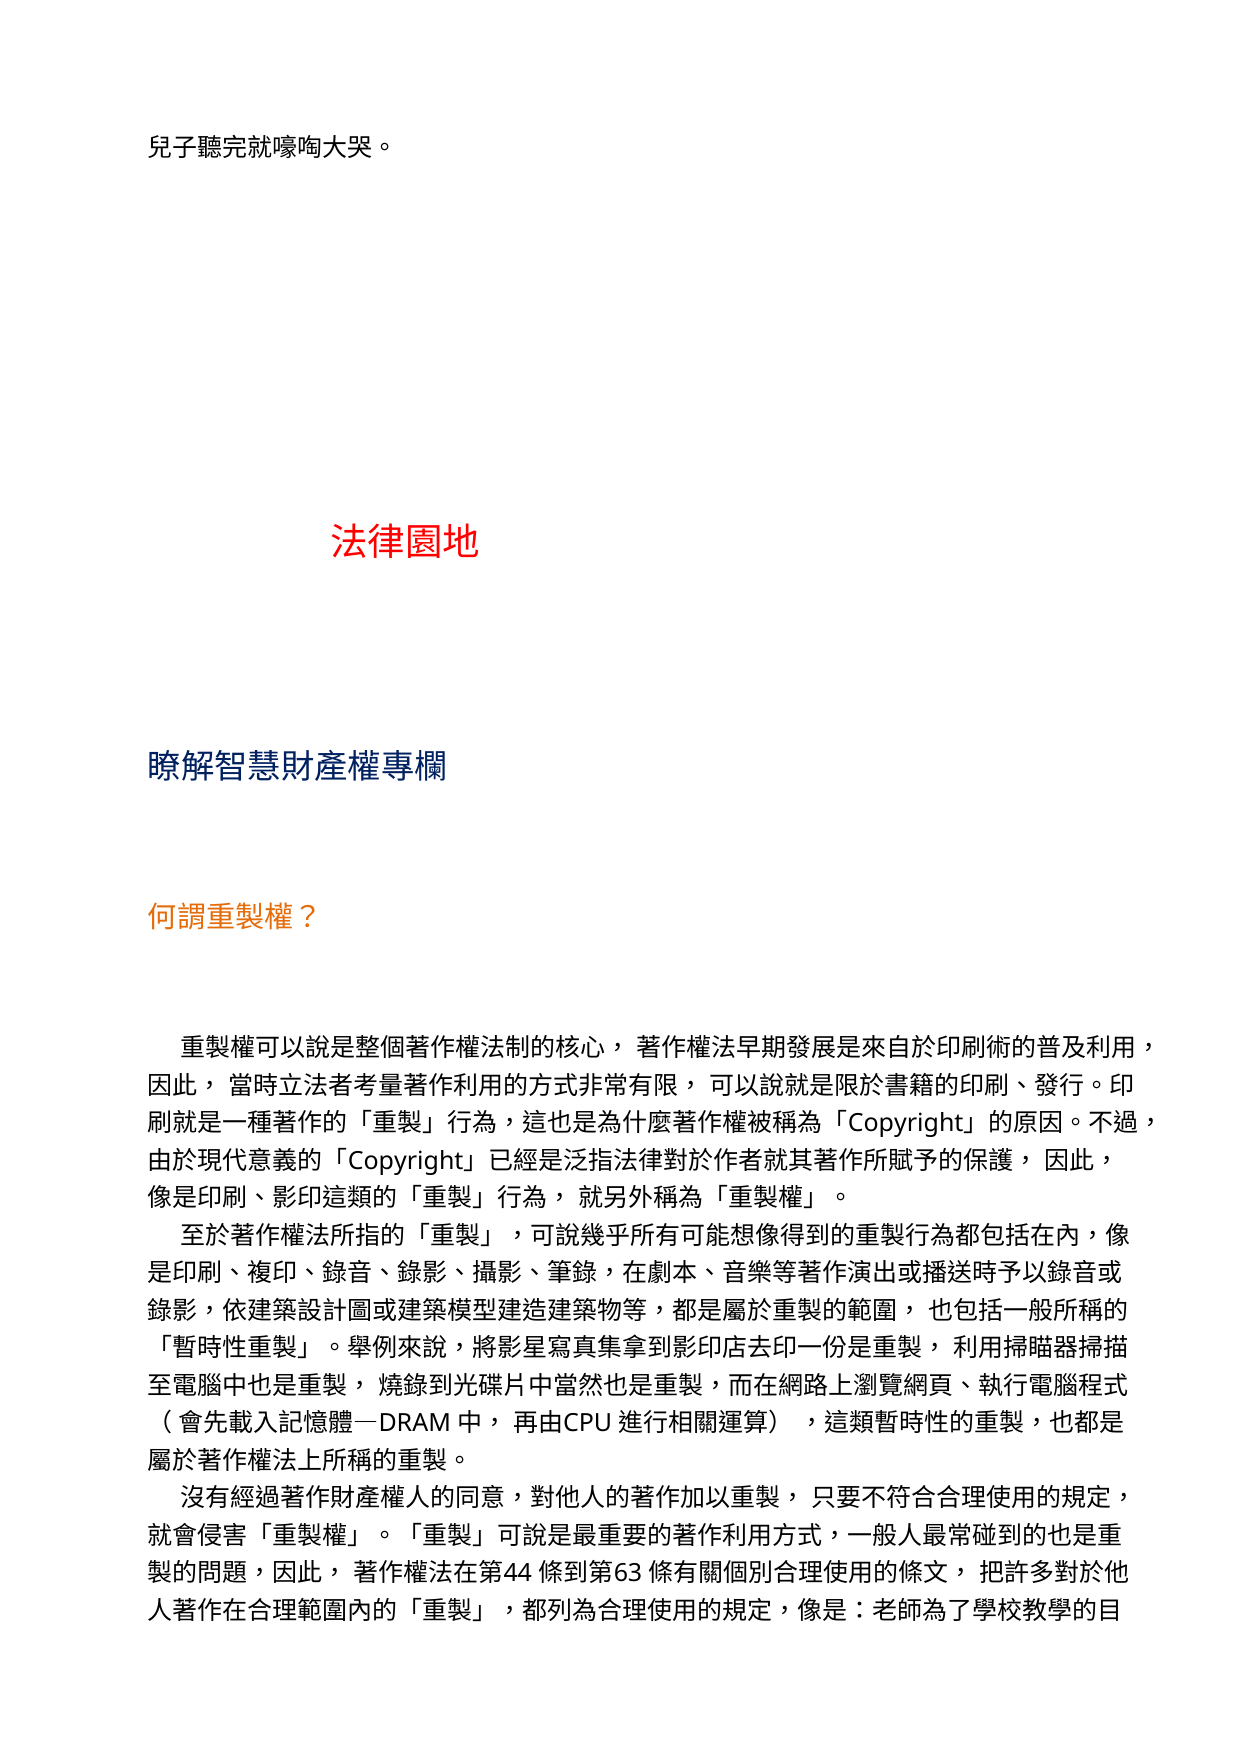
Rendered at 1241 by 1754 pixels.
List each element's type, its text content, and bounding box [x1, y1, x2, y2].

text 何謂重製權？ [148, 877, 1144, 952]
text 兒子聽完就嚎啕大哭。 [148, 127, 1144, 164]
text 重製權可以說是整個著作權法制的核心， 著作權法早期發展是來自於印刷術的普及利用，因此， 當時立法者考量著作利用的方式非常有限， 可以說就是限於書籍的印刷、發行。印刷就是一種著作的「重製」行為，這也是為什麼著作權被稱為「Copyright」的原因。不過，由於現代意義的「Copyright」已經是泛指法律對於作者就其著作所賦予的保護， 因此，像是印刷、影印這類的「重製」行為， 就另外稱為「重製權」。 [148, 1027, 1144, 1214]
text 法律園地 [148, 502, 1144, 577]
text 瞭解智慧財產權專欄 [148, 727, 1144, 802]
text 至於著作權法所指的「重製」，可說幾乎所有可能想像得到的重製行為都包括在內，像是印刷、複印、錄音、錄影、攝影、筆錄，在劇本、音樂等著作演出或播送時予以錄音或錄影，依建築設計圖或建築模型建造建築物等，都是屬於重製的範圍， 也包括一般所稱的「暫時性重製」。舉例來說，將影星寫真集拿到影印店去印一份是重製， 利用掃瞄器掃描至電腦中也是重製， 燒錄到光碟片中當然也是重製，而在網路上瀏覽網頁、執行電腦程式（ 會先載入記憶體—DRAM 中， 再由CPU 進行相關運算） ，這類暫時性的重製，也都是屬於著作權法上所稱的重製。 [148, 1214, 1144, 1477]
text 沒有經過著作財產權人的同意，對他人的著作加以重製， 只要不符合合理使用的規定， 就會侵害「重製權」。「重製」可說是最重要的著作利用方式，一般人最常碰到的也是重製的問題，因此， 著作權法在第44 條到第63 條有關個別合理使用的條文， 把許多對於他人著作在合理範圍內的「重製」，都列為合理使用的規定，像是：老師為了學校教學的目 [148, 1477, 1144, 1627]
